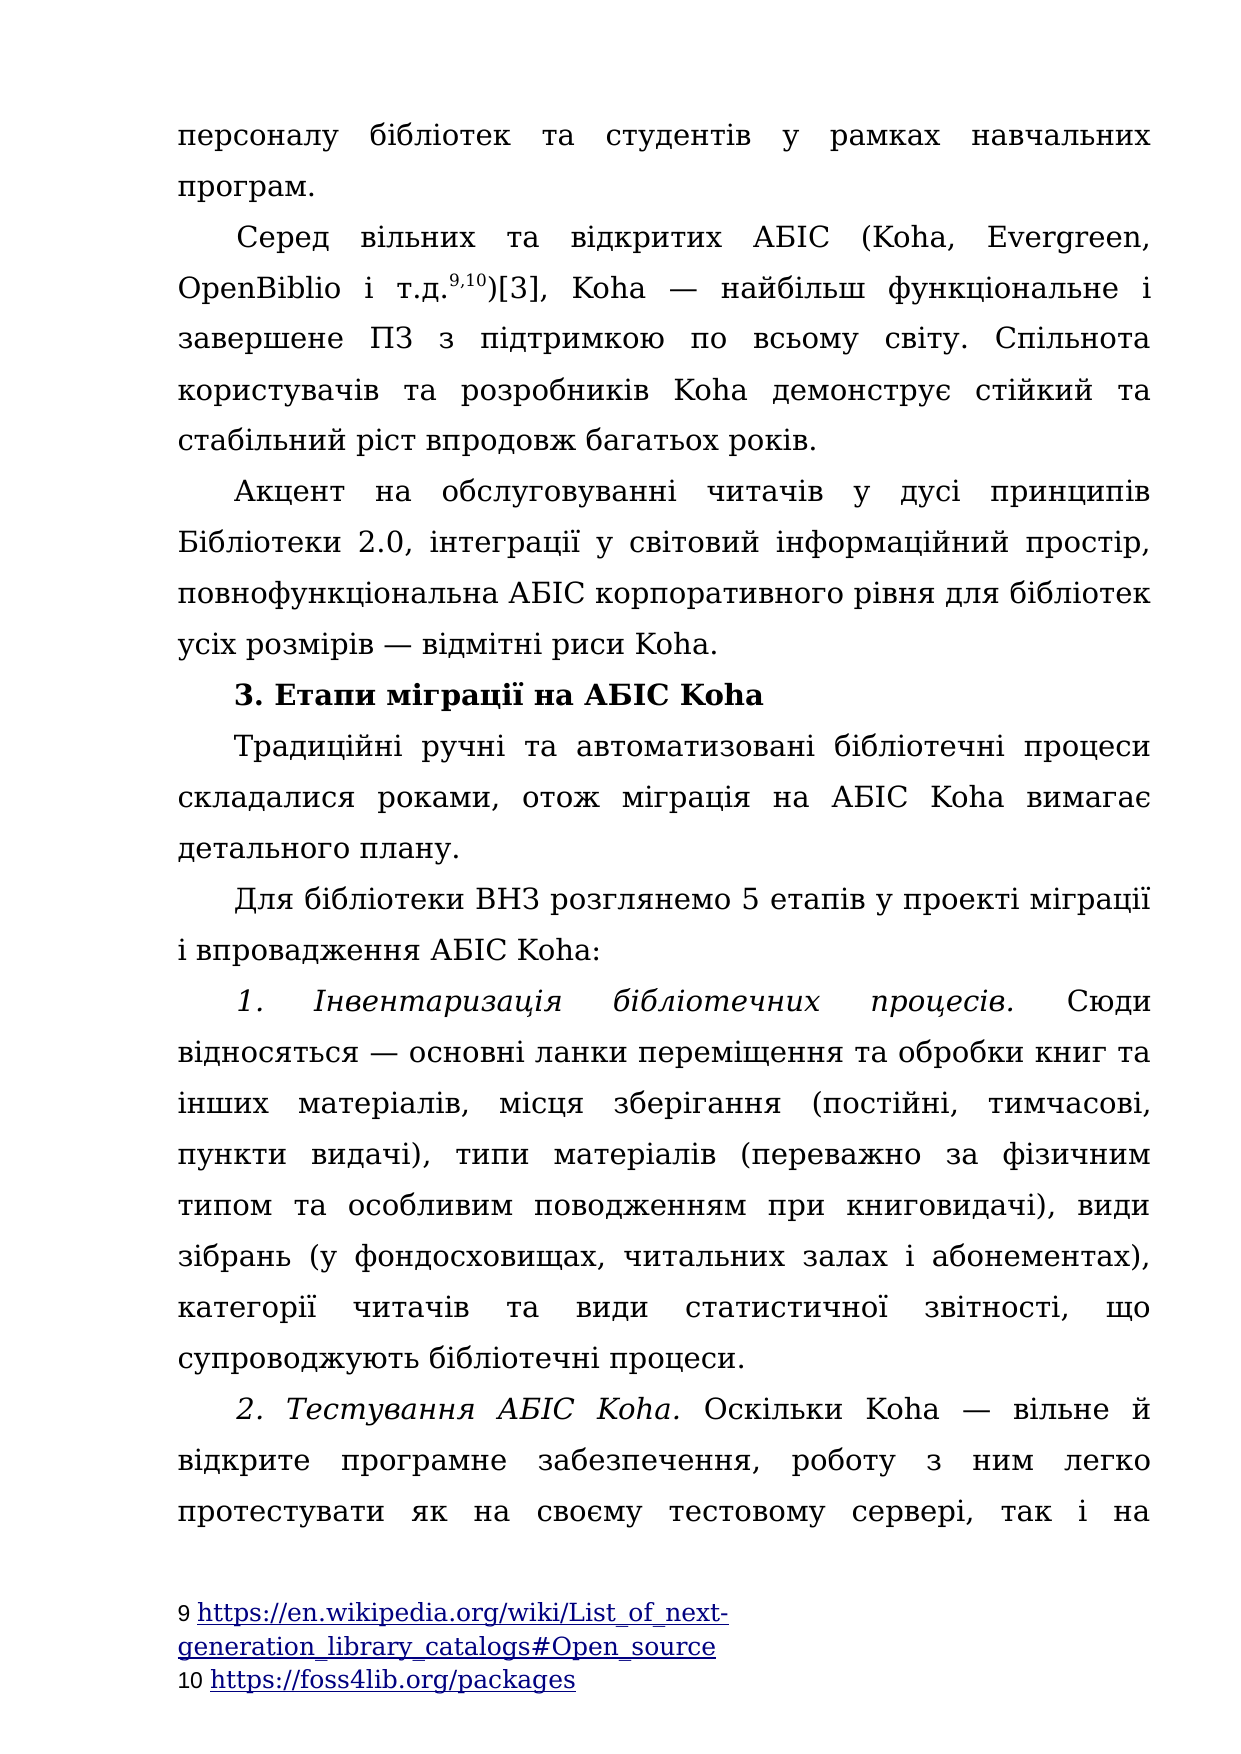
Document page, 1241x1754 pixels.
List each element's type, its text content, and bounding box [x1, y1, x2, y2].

text Традиційні ручні та автоматизовані бібліотечні процеси складалися роками, отож міграція на АБІС Koha вимагає детального плану. [177, 730, 1152, 866]
text https://en.wikipedia.org/wiki/List_of_next-generation_library_catalogs#Open_source [177, 1599, 1152, 1661]
text 3. Етапи міграції на АБІС Koha [177, 678, 1152, 713]
text 2. Тестування АБІС Koha. Оскільки Koha — вільне й відкрите програмне забезпечення, роботу з ним легко протестувати як на своєму тестовому сервері, так і на [177, 1392, 1152, 1528]
text персоналу бібліотек та студентів у рамках навчальних програм. [177, 118, 1152, 203]
text https://foss4lib.org/packages [177, 1666, 1152, 1695]
text Серед вільних та відкритих АБІС (Koha, Evergreen, OpenBiblio і т.д.,)[3], Koha — найбільш функціональне і завершене ПЗ з підтримкою по всьому світу. Спільнота користувачів та розробників Koha демонструє стійкий та стабільний ріст впродовж багатьох років. [177, 220, 1152, 458]
text Акцент на обслуговуванні читачів у дусі принципів Бібліотеки 2.0, інтеграції у світовий інформаційний простір, повнофункціональна АБІС корпоративного рівня для бібліотек усіх розмірів — відмітні риси Koha. [177, 475, 1152, 661]
text Для бібліотеки ВНЗ розглянемо 5 етапів у проекті міграції і впровадження АБІС Koha: [177, 883, 1152, 967]
text 1. Інвентаризація бібліотечних процесів. Сюди відносяться — основні ланки переміщення та обробки книг та інших матеріалів, місця зберігання (постійні, тимчасові, пункти видачі), типи матеріалів (переважно за фізичним типом та особливим поводженням при книговидачі), види зібрань (у фондосховищах, читальних залах і абонементах), категорії читачів та види статистичної звітності, що супроводжують бібліотечні процеси. [177, 984, 1152, 1375]
